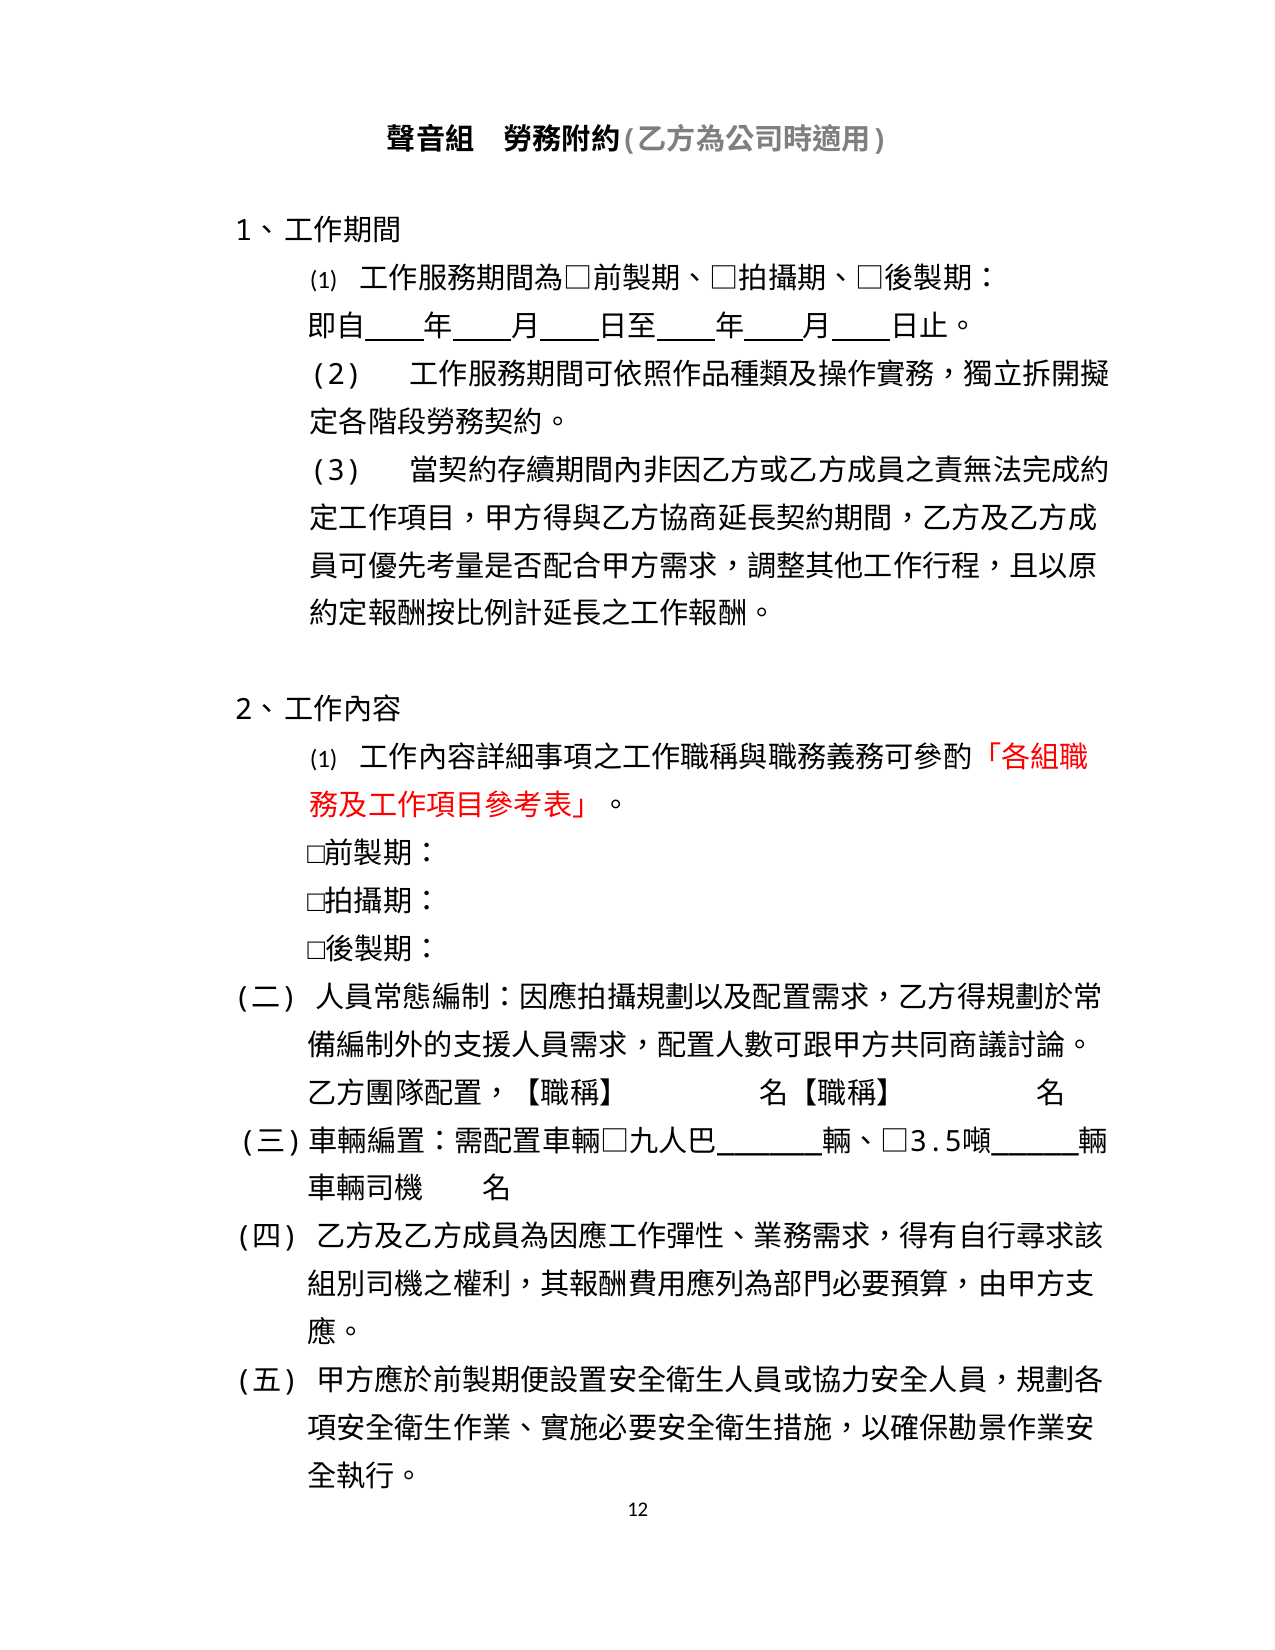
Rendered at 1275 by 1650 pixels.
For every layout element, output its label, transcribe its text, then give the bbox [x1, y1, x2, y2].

list 工作服務期間為□前製期、□拍攝期、□後製期： [309, 250, 1116, 298]
list 當契約存續期間內非因乙方或乙方成員之責無法完成約定工作項目，甲方得與乙方協商延長契約期間，乙方及乙方成員可優先考量是否配合甲方需求，調整其他工作行程，且以原約定報酬按比例計延長之工作報酬。 [309, 442, 1116, 633]
text (三) 車輛編置：需配置車輛□九人巴______輛、□3.5噸_____輛 [209, 1113, 1116, 1161]
text □後製期： [307, 921, 1116, 969]
text 乙方團隊配置，【職稱】 名【職稱】 名 [307, 1065, 1116, 1113]
text □前製期： [234, 825, 1116, 873]
text 即自 年 月 日至 年 月 日止。 [159, 298, 1116, 346]
text (四) 乙方及乙方成員為因應工作彈性、業務需求，得有自行尋求該組別司機之權利，其報酬費用應列為部門必要預算，由甲方支應。 [234, 1208, 1116, 1352]
text □拍攝期： [234, 873, 1116, 921]
text (五) 甲方應於前製期便設置安全衛生人員或協力安全人員，規劃各項安全衛生作業、實施必要安全衛生措施，以確保勘景作業安全執行。 [234, 1352, 1116, 1496]
text (二) 人員常態編制：因應拍攝規劃以及配置需求，乙方得規劃於常備編制外的支援人員需求，配置人數可跟甲方共同商議討論。 [233, 969, 1116, 1065]
list 工作內容 [234, 681, 1116, 729]
text 車輛司機 名 [277, 1161, 1116, 1208]
text 聲音組 勞務附約(乙方為公司時適用) [159, 115, 1116, 158]
list 工作期間 [234, 202, 1116, 250]
list 工作內容詳細事項之工作職稱與職務義務可參酌「各組職務及工作項目參考表」。 [309, 729, 1116, 825]
list 工作服務期間可依照作品種類及操作實務，獨立拆開擬定各階段勞務契約。 [309, 346, 1116, 442]
